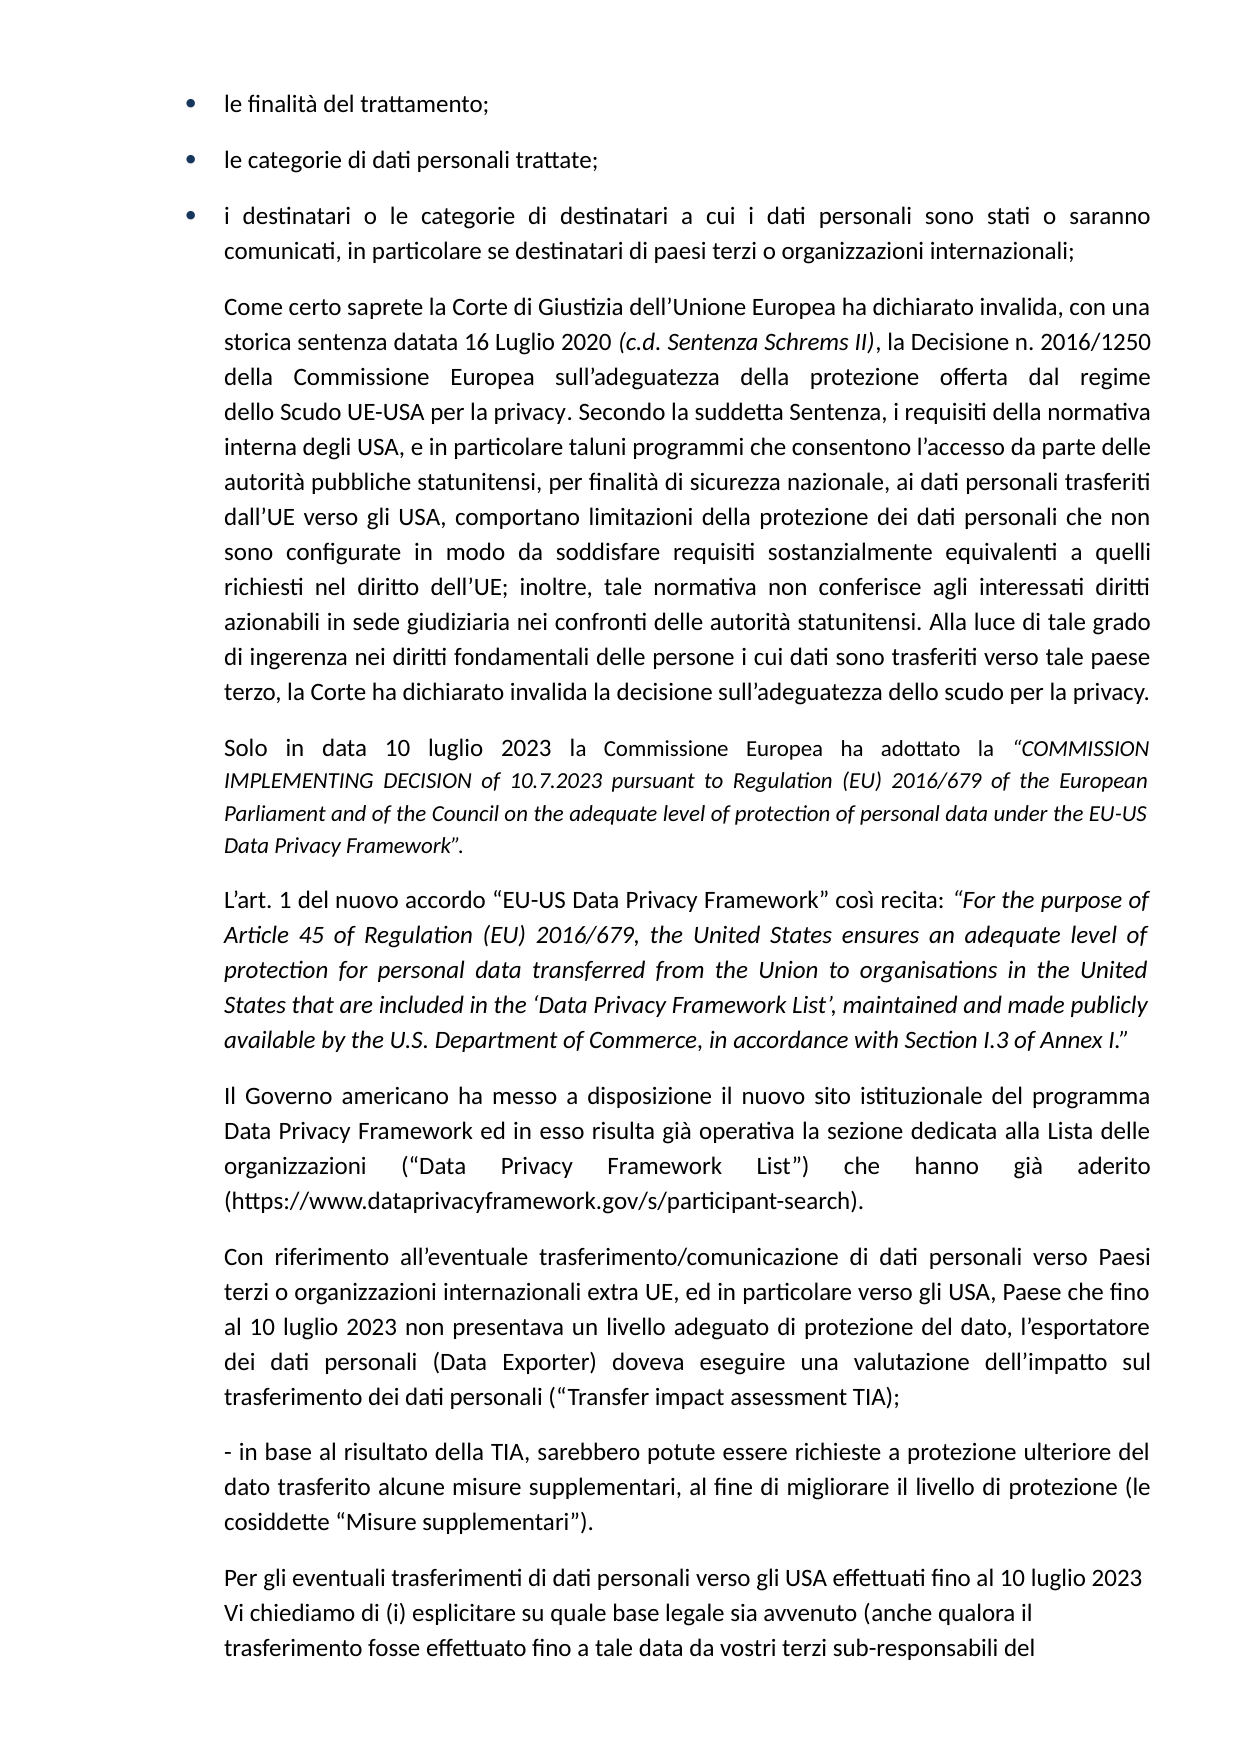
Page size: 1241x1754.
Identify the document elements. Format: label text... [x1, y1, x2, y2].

text Con riferimento all’eventuale trasferimento/comunicazione di dati personali verso Paesi terzi o organizzazioni internazionali extra UE, ed in particolare verso gli USA, Paese che fino al 10 luglio 2023 non presentava un livello adeguato di protezione del dato, l’esportatore dei dati personali (Data Exporter) doveva eseguire una valutazione dell’impatto sul trasferimento dei dati personali (“Transfer impact assessment TIA); [224, 1241, 1152, 1411]
text - in base al risultato della TIA, sarebbero potute essere richieste a protezione ulteriore del dato trasferito alcune misure supplementari, al fine di migliorare il livello di protezione (le cosiddette “Misure supplementari”). [224, 1437, 1152, 1537]
text Come certo saprete la Corte di Giustizia dell’Unione Europea ha dichiarato invalida, con una storica sentenza datata 16 Luglio 2020 (c.d. Sentenza Schrems II), la Decisione n. 2016/1250 della Commissione Europea sull’adeguatezza della protezione offerta dal regime dello Scudo UE-USA per la privacy. Secondo la suddetta Sentenza, i requisiti della normativa interna degli USA, e in particolare taluni programmi che consentono l’accesso da parte delle autorità pubbliche statunitensi, per finalità di sicurezza nazionale, ai dati personali trasferiti dall’UE verso gli USA, comportano limitazioni della protezione dei dati personali che non sono configurate in modo da soddisfare requisiti sostanzialmente equivalenti a quelli richiesti nel diritto dell’UE; inoltre, tale normativa non conferisce agli interessati diritti azionabili in sede giudiziaria nei confronti delle autorità statunitensi. Alla luce di tale grado di ingerenza nei diritti fondamentali delle persone i cui dati sono trasferiti verso tale paese terzo, la Corte ha dichiarato invalida la decisione sull’adeguatezza dello scudo per la privacy. [224, 291, 1152, 707]
text Il Governo americano ha messo a disposizione il nuovo sito istituzionale del programma Data Privacy Framework ed in esso risulta già operativa la sezione dedicata alla Lista delle organizzazioni (“Data Privacy Framework List”) che hanno già aderito (https://www.dataprivacyframework.gov/s/participant-search). [224, 1080, 1152, 1215]
text L’art. 1 del nuovo accordo “EU-US Data Privacy Framework” così recita: “For the purpose of Article 45 of Regulation (EU) 2016/679, the United States ensures an adequate level of protection for personal data transferred from the Union to organisations in the United States that are included in the ‘Data Privacy Framework List’, maintained and made publicly available by the U.S. Department of Commerce, in accordance with Section I.3 of Annex I.” [224, 884, 1152, 1054]
text Per gli eventuali trasferimenti di dati personali verso gli USA effettuati fino al 10 luglio 2023 Vi chiediamo di (i) esplicitare su quale base legale sia avvenuto (anche qualora il trasferimento fosse effettuato fino a tale data da vostri terzi sub-responsabili del [224, 1562, 1152, 1663]
list le finalità del trattamento; [186, 89, 1152, 119]
list le categorie di dati personali trattate; [186, 144, 1152, 175]
list i destinatari o le categorie di destinatari a cui i dati personali sono stati o saranno comunicati, in particolare se destinatari di paesi terzi o organizzazioni internazionali; [186, 200, 1152, 266]
text Solo in data 10 luglio 2023 la Commissione Europea ha adottato la “COMMISSION IMPLEMENTING DECISION of 10.7.2023 pursuant to Regulation (EU) 2016/679 of the European Parliament and of the Council on the adequate level of protection of personal data under the EU-US Data Privacy Framework”. [224, 732, 1152, 859]
